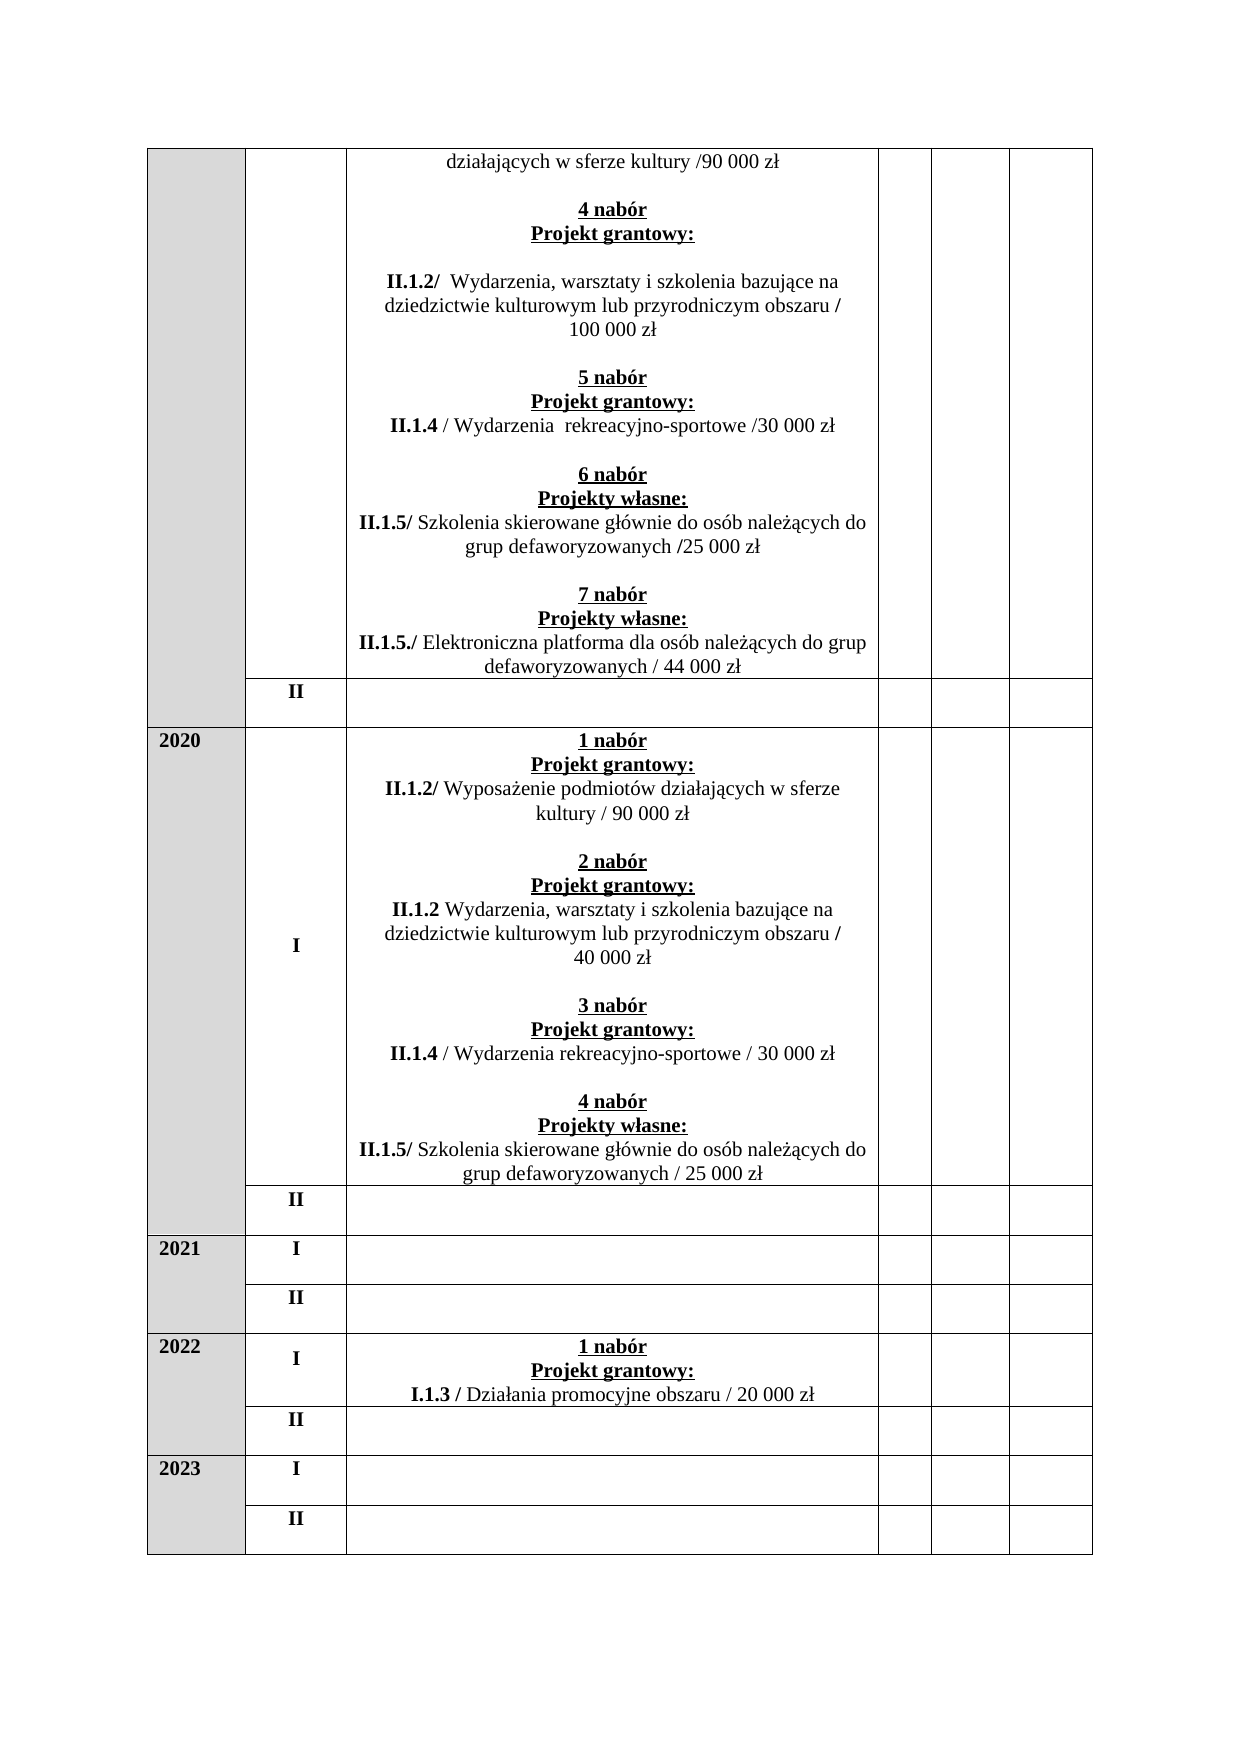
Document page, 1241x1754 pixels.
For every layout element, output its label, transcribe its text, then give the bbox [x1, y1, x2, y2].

table_cell [246, 149, 346, 678]
table_cell [148, 149, 245, 727]
table_cell [879, 1186, 931, 1234]
table_cell 2020 [148, 728, 245, 1234]
table_cell 1 nabór Projekt grantowy: II.1.2/ Wyposażenie podmiotów działających w sferze kultury / 90 000 zł 2 nabór Projekt grantowy: II.1.2 Wydarzenia, warsztaty i szkolenia bazujące na dziedzictwie kulturowym lub przyrodniczym obszaru / 40 000 zł 3 nabór Projekt grantowy: II.1.4 / Wydarzenia rekreacyjno-sportowe / 30 000 zł 4 nabór Projekty własne: II.1.5/ Szkolenia skierowane głównie do osób należących do grup defaworyzowanych / 25 000 zł [347, 728, 878, 1185]
table_cell [1010, 1334, 1092, 1406]
table_cell [932, 1506, 1009, 1554]
table_cell [932, 1186, 1009, 1234]
table_cell I [246, 1456, 346, 1504]
table_cell [932, 149, 1009, 678]
table_cell [879, 1285, 931, 1333]
table_cell 1 nabór Projekt grantowy: I.1.3 / Działania promocyjne obszaru / 20 000 zł [347, 1334, 878, 1406]
table_cell I [246, 1236, 346, 1284]
table_cell [1010, 1285, 1092, 1333]
table_cell [1010, 1506, 1092, 1554]
table_cell [879, 1236, 931, 1284]
table_cell II [246, 679, 346, 727]
table_cell II [246, 1285, 346, 1333]
table_cell 2022 [148, 1334, 245, 1455]
table_cell [879, 728, 931, 1185]
table_cell [932, 1236, 1009, 1284]
table_cell [347, 1506, 878, 1554]
table_cell [1010, 1186, 1092, 1234]
table_cell [1010, 1236, 1092, 1284]
table_cell [932, 1407, 1009, 1455]
table_cell [347, 1456, 878, 1504]
table_cell [347, 1407, 878, 1455]
table_cell [932, 1334, 1009, 1406]
table_cell II [246, 1186, 346, 1234]
table_cell [932, 1285, 1009, 1333]
table_cell [347, 1236, 878, 1284]
table_cell [879, 149, 931, 678]
table_cell I [246, 1334, 346, 1406]
table_cell [347, 679, 878, 727]
table_cell [932, 1456, 1009, 1504]
table_cell II [246, 1506, 346, 1554]
table_cell działających w sferze kultury /90 000 zł 4 nabór Projekt grantowy: II.1.2/ Wydarzenia, warsztaty i szkolenia bazujące na dziedzictwie kulturowym lub przyrodniczym obszaru / 100 000 zł 5 nabór Projekt grantowy: II.1.4 / Wydarzenia rekreacyjno-sportowe /30 000 zł 6 nabór Projekty własne: II.1.5/ Szkolenia skierowane głównie do osób należących do grup defaworyzowanych /25 000 zł 7 nabór Projekty własne: II.1.5./ Elektroniczna platforma dla osób należących do grup defaworyzowanych / 44 000 zł [347, 149, 878, 678]
table_cell II [246, 1407, 346, 1455]
table_cell [879, 1506, 931, 1554]
table_cell 2021 [148, 1236, 245, 1333]
table_cell I [246, 728, 346, 1185]
table_cell [1010, 728, 1092, 1185]
table_cell [347, 1285, 878, 1333]
table_cell [879, 679, 931, 727]
table_cell [879, 1334, 931, 1406]
table_cell [1010, 679, 1092, 727]
table_cell [1010, 149, 1092, 678]
table_cell [347, 1186, 878, 1234]
table_cell 2023 [148, 1456, 245, 1554]
table_cell [879, 1456, 931, 1504]
table_cell [1010, 1456, 1092, 1504]
table_cell [932, 679, 1009, 727]
table_cell [879, 1407, 931, 1455]
table_cell [932, 728, 1009, 1185]
table_cell [1010, 1407, 1092, 1455]
